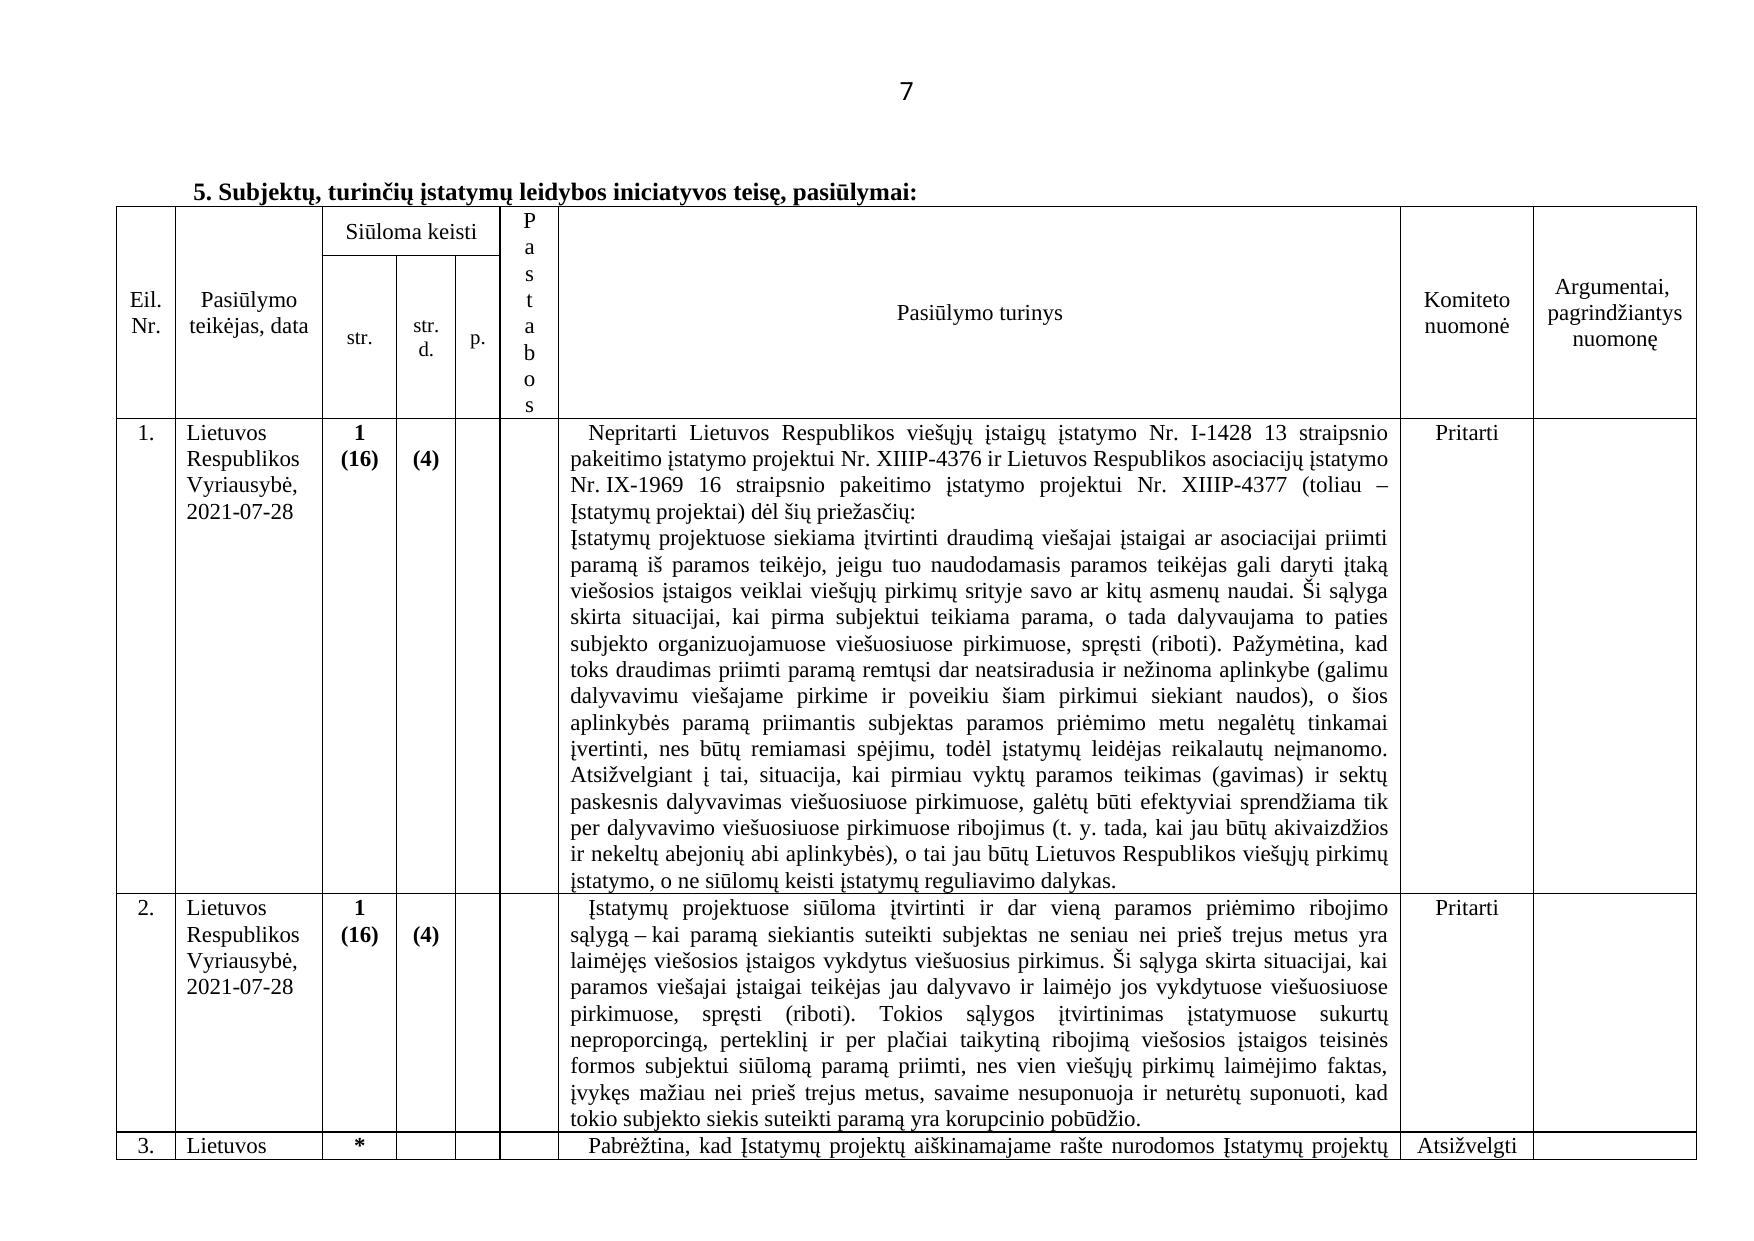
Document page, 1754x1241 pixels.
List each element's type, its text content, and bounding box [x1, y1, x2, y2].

table_header Pasiūlymo turinys [559, 207, 1400, 418]
table_cell [501, 894, 558, 1131]
table_cell [456, 1133, 499, 1159]
table_header Argumentai, pagrindžiantys nuomonę [1534, 207, 1696, 418]
table_cell [1534, 419, 1696, 893]
table_cell [1534, 894, 1696, 1131]
table_cell Nepritarti Lietuvos Respublikos viešųjų įstaigų įstatymo Nr. I-1428 13 straipsnio pakeitimo įstatymo projektui Nr. XIIIP-4376 ir Lietuvos Respublikos asociacijų įstatymo Nr. IX-1969 16 straipsnio pakeitimo įstatymo projektui Nr. XIIIP-4377 (toliau – Įstatymų projektai) dėl šių priežasčių: Įstatymų projektuose siekiama įtvirtinti draudimą viešajai įstaigai ar asociacijai priimti paramą iš paramos teikėjo, jeigu tuo naudodamasis paramos teikėjas gali daryti įtaką viešosios įstaigos veiklai viešųjų pirkimų srityje savo ar kitų asmenų naudai. Ši sąlyga skirta situacijai, kai pirma subjektui teikiama parama, o tada dalyvaujama to paties subjekto organizuojamuose viešuosiuose pirkimuose, spręsti (riboti). Pažymėtina, kad toks draudimas priimti paramą remtųsi dar neatsiradusia ir nežinoma aplinkybe (galimu dalyvavimu viešajame pirkime ir poveikiu šiam pirkimui siekiant naudos), o šios aplinkybės paramą priimantis subjektas paramos priėmimo metu negalėtų tinkamai įvertinti, nes būtų remiamasi spėjimu, todėl įstatymų leidėjas reikalautų neįmanomo. Atsižvelgiant į tai, situacija, kai pirmiau vyktų paramos teikimas (gavimas) ir sektų paskesnis dalyvavimas viešuosiuose pirkimuose, galėtų būti efektyviai sprendžiama tik per dalyvavimo viešuosiuose pirkimuose ribojimus (t. y. tada, kai jau būtų akivaizdžios ir nekeltų abejonių abi aplinkybės), o tai jau būtų Lietuvos Respublikos viešųjų pirkimų įstatymo, o ne siūlomų keisti įstatymų reguliavimo dalykas. [559, 419, 1400, 893]
table_cell str. d. [397, 256, 455, 418]
table_cell Lietuvos [176, 1133, 322, 1159]
table_cell Atsižvelgti [1401, 1133, 1533, 1159]
table_cell [456, 894, 499, 1131]
table_cell Pabrėžtina, kad Įstatymų projektų aiškinamajame rašte nurodomos Įstatymų projektų [559, 1133, 1400, 1159]
table_header Siūloma keisti [323, 207, 499, 255]
table_cell 1 (16) [323, 894, 396, 1131]
table_cell 1. [117, 419, 175, 893]
table_cell str. [323, 256, 396, 418]
table_cell Įstatymų projektuose siūloma įtvirtinti ir dar vieną paramos priėmimo ribojimo sąlygą – kai paramą siekiantis suteikti subjektas ne seniau nei prieš trejus metus yra laimėjęs viešosios įstaigos vykdytus viešuosius pirkimus. Ši sąlyga skirta situacijai, kai paramos viešajai įstaigai teikėjas jau dalyvavo ir laimėjo jos vykdytuose viešuosiuose pirkimuose, spręsti (riboti). Tokios sąlygos įtvirtinimas įstatymuose sukurtų neproporcingą, perteklinį ir per plačiai taikytiną ribojimą viešosios įstaigos teisinės formos subjektui siūlomą paramą priimti, nes vien viešųjų pirkimų laimėjimo faktas, įvykęs mažiau nei prieš trejus metus, savaime nesuponuoja ir neturėtų suponuoti, kad tokio subjekto siekis suteikti paramą yra korupcinio pobūdžio. [559, 894, 1400, 1131]
table_cell * [323, 1133, 396, 1159]
table_cell [1534, 1133, 1696, 1159]
table_cell 2. [117, 894, 175, 1131]
table_cell Lietuvos Respublikos Vyriausybė, 2021-07-28 [176, 419, 322, 893]
table_header Eil. Nr. [117, 207, 175, 418]
table_cell 3. [117, 1133, 175, 1159]
table_header Pastabos [501, 207, 558, 418]
table_cell Lietuvos Respublikos Vyriausybė, 2021-07-28 [176, 894, 322, 1131]
table_cell [501, 1133, 558, 1159]
table_cell (4) [397, 419, 455, 893]
table_cell (4) [397, 894, 455, 1131]
table_cell [501, 419, 558, 893]
table_cell [456, 419, 499, 893]
table_header Komiteto nuomonė [1401, 207, 1533, 418]
table_cell 1 (16) [323, 419, 396, 893]
table_header Pasiūlymo teikėjas, data [176, 207, 322, 418]
table_cell Pritarti [1401, 894, 1533, 1131]
text 5. Subjektų, turinčių įstatymų leidybos iniciatyvos teisę, pasiūlymai: [118, 177, 1695, 206]
table_cell [397, 1133, 455, 1159]
table_cell Pritarti [1401, 419, 1533, 893]
table_cell p. [456, 256, 499, 418]
